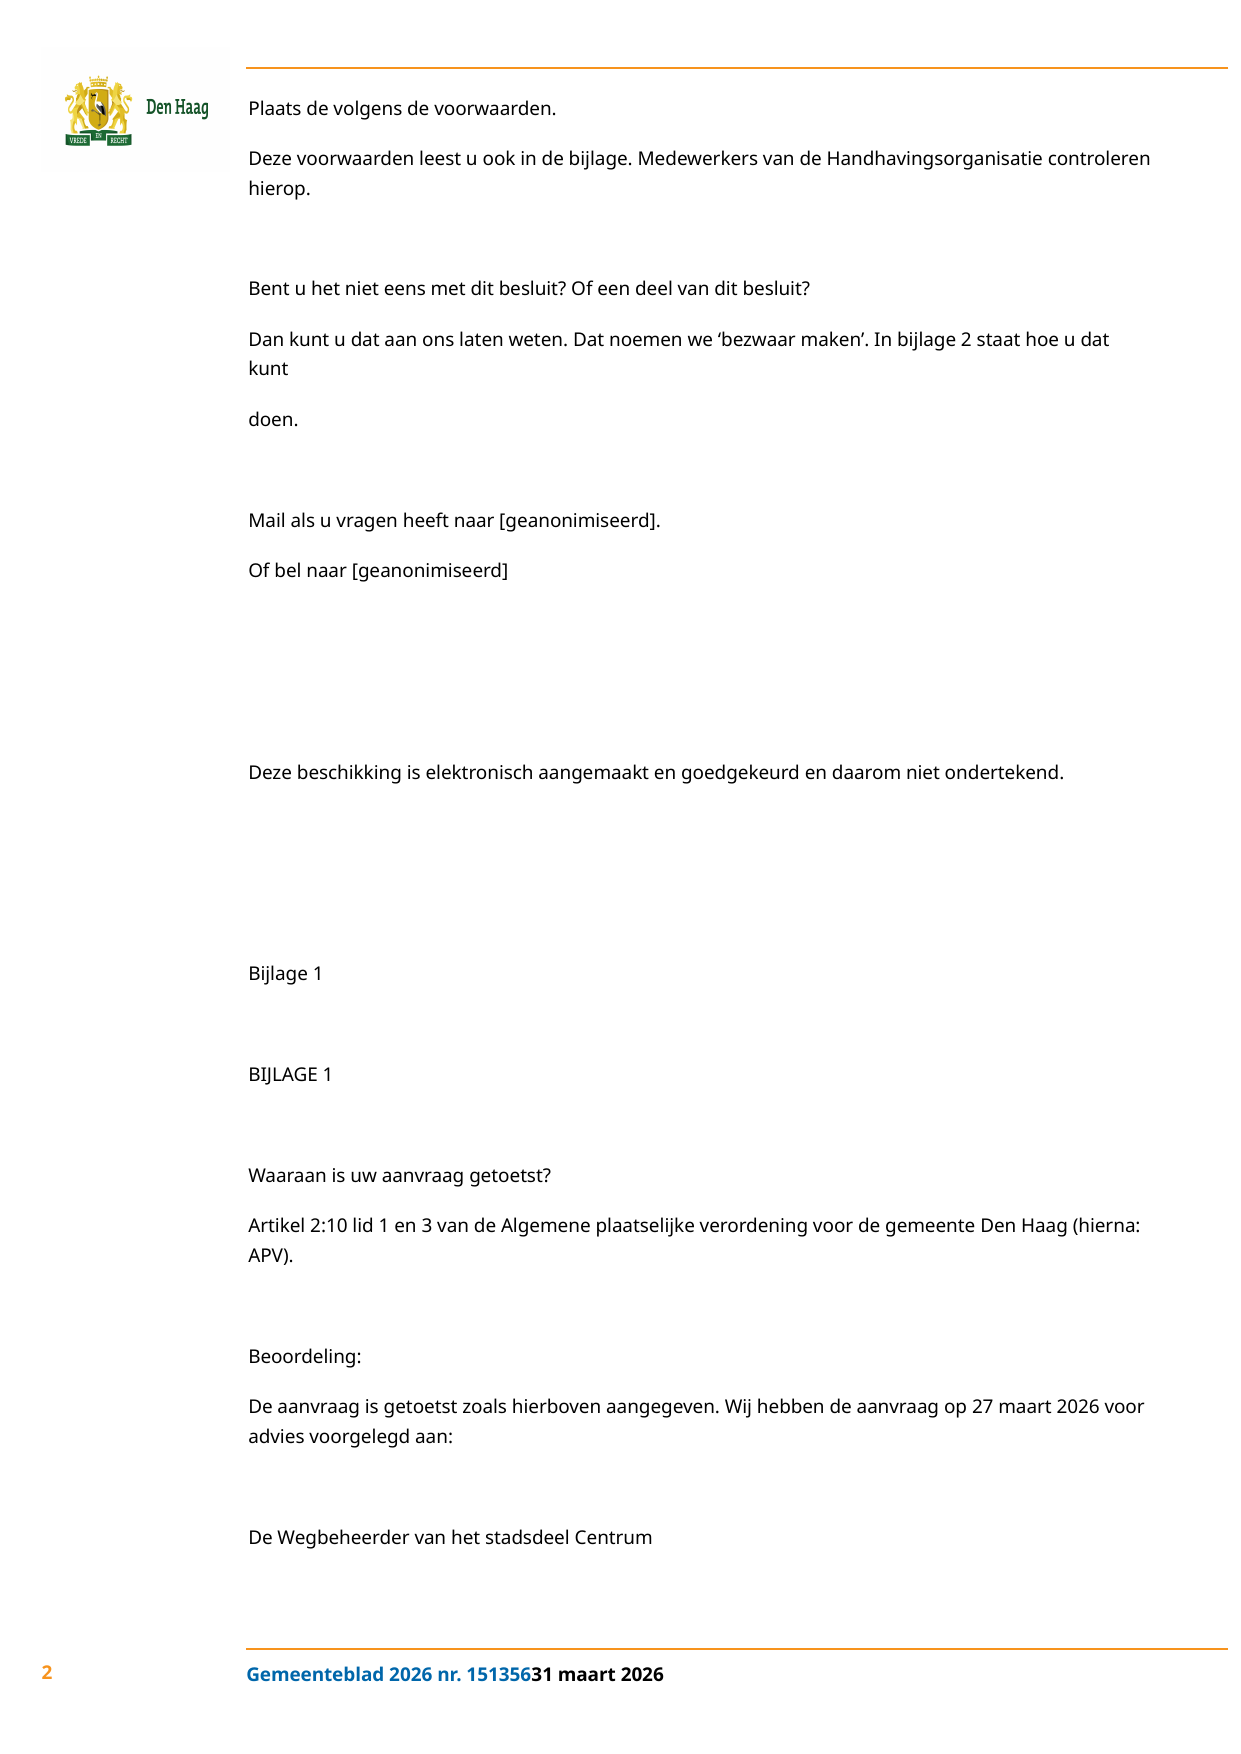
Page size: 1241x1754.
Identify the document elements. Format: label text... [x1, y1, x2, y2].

text BIJLAGE 1 [248, 1061, 1152, 1087]
text De aanvraag is getoetst zoals hierboven aangegeven. Wij hebben de aanvraag op 27 maart 2026 voor advies voorgelegd aan: [248, 1393, 1152, 1449]
text Artikel 2:10 lid 1 en 3 van de Algemene plaatselijke verordening voor de gemeente Den Haag (hierna: APV). [248, 1213, 1152, 1268]
text Deze voorwaarden leest u ook in de bijlage. Medewerkers van de Handhavingsorganisatie controleren hierop. [248, 145, 1152, 201]
text Mail als u vragen heeft naar [geanonimiseerd]. [248, 507, 1152, 533]
text De Wegbeheerder van het stadsdeel Centrum [248, 1524, 1152, 1550]
text Deze beschikking is elektronisch aangemaakt en goedgekeurd en daarom niet ondertekend. [248, 759, 1152, 785]
text Plaats de volgens de voorwaarden. [248, 95, 1152, 121]
text Dan kunt u dat aan ons laten weten. Dat noemen we ‘bezwaar maken’. In bijlage 2 staat hoe u dat kunt [248, 326, 1152, 381]
text Waaraan is uw aanvraag getoetst? [248, 1162, 1152, 1188]
text Bijlage 1 [248, 961, 1152, 986]
text Beoordeling: [248, 1343, 1152, 1369]
picture [41, 47, 231, 172]
text Bent u het niet eens met dit besluit? Of een deel van dit besluit? [248, 276, 1152, 301]
text doen. [248, 406, 1152, 432]
text Of bel naar [geanonimiseerd] [248, 557, 1152, 583]
